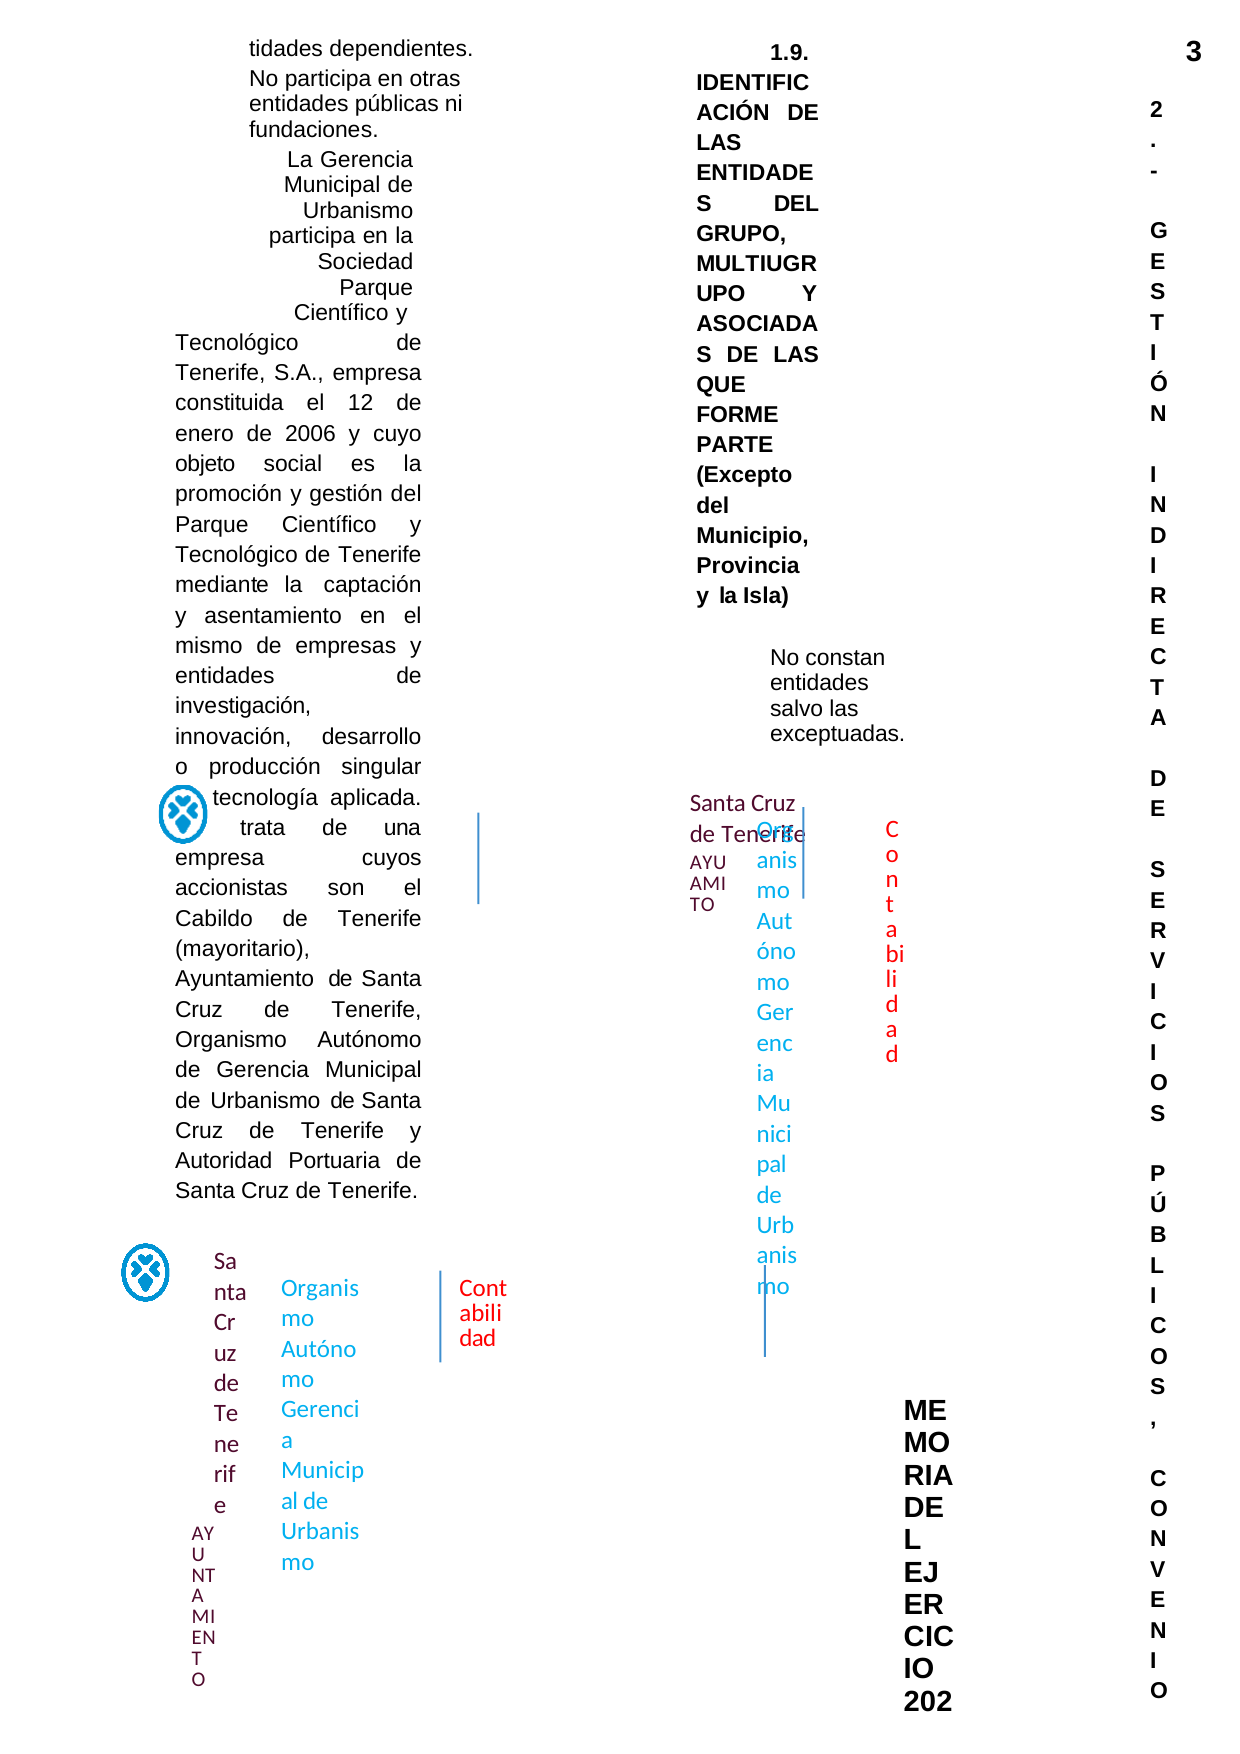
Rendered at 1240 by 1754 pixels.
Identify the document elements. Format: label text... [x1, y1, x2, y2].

text Organismo Autónomo Gerencia Municipal de Urbanismo [281, 1272, 372, 1576]
text Contabilidad [459, 1276, 508, 1351]
text 1.9. IDENTIFICACIÓN DE LAS ENTIDADES DEL GRUPO, MULTIUGRUPO Y ASOCIADAS DE LAS QUE FORME PARTE (Excepto del Municipio, Provincia y la Isla) [696, 36, 819, 610]
text Organismo Autónomo Gerencia Municipal de Urbanismo [756, 814, 797, 1300]
text Santa Cruz de Tenerife [689, 787, 724, 848]
text La GMU no tiene entidades dependientes. [249, 36, 508, 61]
text AYUNTAMIENTO [689, 852, 724, 915]
text Tecnológico de Tenerife, S.A., empresa constituida el 12 de enero de 2006 y cuyo objeto social es la promoción y gestión del Parque Científico y Tecnológico de Tenerife mediante la captación y asentamiento en el mismo de empresas y entidades de investigación, innovación, desarrollo o producción singular de tecnología aplicada. Se trata de una empresa cuyos accionistas son el Cabildo de Tenerife (mayoritario), Ayuntamiento de Santa Cruz de Tenerife, Organismo Autónomo de Gerencia Municipal de Urbanismo de Santa Cruz de Tenerife y Autoridad Portuaria de Santa Cruz de Tenerife. [175, 326, 421, 1205]
text La Gerencia Municipal de Urbanismo participa en la Sociedad Parque Científico y [241, 147, 413, 326]
text Santa Cruz de Tenerife [213, 1246, 247, 1519]
text MEMORIA DEL EJERCICIO 2023 [903, 1395, 951, 1718]
text No participa en otras entidades públicas ni fundaciones. [249, 66, 508, 142]
text MEMORIA DEL EJERCICIO 2023 [1186, 36, 1240, 68]
text No constan entidades salvo las exceptuadas. [770, 644, 906, 747]
text AYUNTAMIENTO [191, 1523, 216, 1691]
text Contabilidad [885, 818, 906, 1068]
